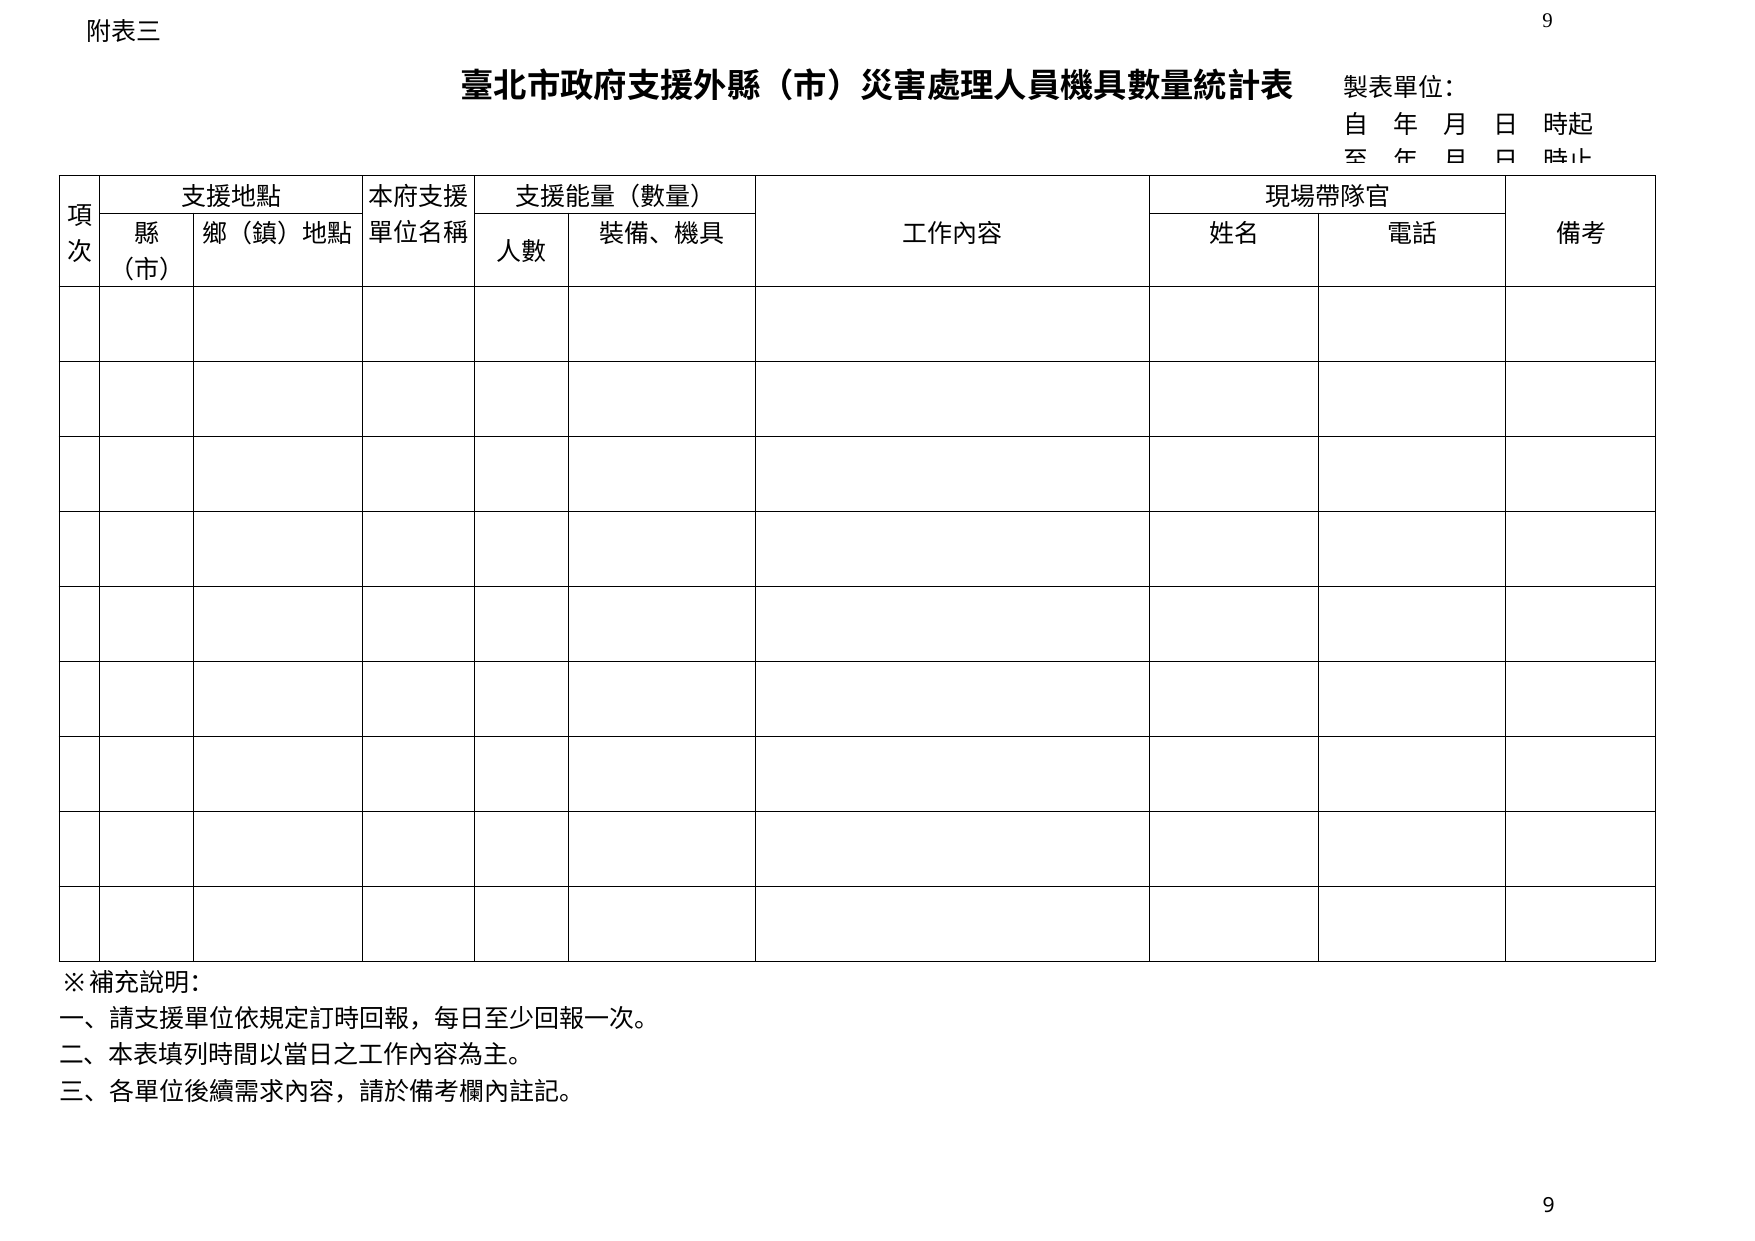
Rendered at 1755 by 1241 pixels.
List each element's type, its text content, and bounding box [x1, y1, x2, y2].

table_cell [569, 437, 755, 511]
table_cell [756, 887, 1149, 961]
table_cell [1506, 512, 1655, 586]
table_cell [1150, 287, 1318, 361]
table_cell [1319, 287, 1505, 361]
table_cell [194, 812, 362, 886]
table_header 本府支援 單位名稱 [363, 176, 474, 286]
table_cell [363, 287, 474, 361]
table_cell [1319, 812, 1505, 886]
table_cell [60, 287, 99, 361]
table_cell [100, 737, 193, 811]
table_cell [569, 287, 755, 361]
table_cell [475, 362, 568, 436]
table_cell [60, 512, 99, 586]
table_cell [194, 587, 362, 661]
table_cell [756, 512, 1149, 586]
table_header 支援地點 [100, 176, 362, 213]
table_cell [60, 737, 99, 811]
table_header 項次 [60, 176, 99, 286]
table_cell [60, 662, 99, 736]
text 臺北市政府支援外縣（市）災害處理人員機具數量統計表 [59, 59, 1695, 107]
table_cell [569, 662, 755, 736]
table_cell [1506, 812, 1655, 886]
table_cell [475, 887, 568, 961]
table_cell [1150, 362, 1318, 436]
table_cell [1150, 437, 1318, 511]
table_cell [100, 287, 193, 361]
table_cell [475, 737, 568, 811]
table_cell [60, 587, 99, 661]
table_cell [569, 587, 755, 661]
table_cell [363, 812, 474, 886]
text ※補充說明： [59, 962, 1695, 998]
table_cell [1506, 662, 1655, 736]
table_cell [1319, 737, 1505, 811]
table_cell [194, 662, 362, 736]
table_cell 姓名 [1150, 214, 1318, 286]
table_cell [194, 512, 362, 586]
text 二、本表填列時間以當日之工作內容為主。 [59, 1035, 1695, 1071]
table_cell [1319, 362, 1505, 436]
table_cell [475, 587, 568, 661]
table_cell [100, 362, 193, 436]
table_cell [475, 437, 568, 511]
table_cell [475, 662, 568, 736]
table_cell [475, 512, 568, 586]
table_cell [756, 812, 1149, 886]
table_cell [363, 437, 474, 511]
table_cell [363, 362, 474, 436]
text 至 年 月 日 時止 [1343, 140, 1625, 163]
table_cell [1506, 287, 1655, 361]
table_cell [1150, 512, 1318, 586]
table_cell [60, 437, 99, 511]
table_cell [756, 737, 1149, 811]
text 一、請支援單位依規定訂時回報，每日至少回報一次。 [59, 998, 1695, 1035]
table_cell [100, 587, 193, 661]
table_cell [194, 887, 362, 961]
table_cell 裝備、機具 [569, 214, 755, 286]
table_cell [363, 737, 474, 811]
table_cell [1319, 512, 1505, 586]
table_cell [194, 362, 362, 436]
table_cell [1506, 587, 1655, 661]
table_cell [1506, 362, 1655, 436]
table_cell [1150, 587, 1318, 661]
table_cell [100, 812, 193, 886]
table_cell [756, 362, 1149, 436]
table_cell [363, 512, 474, 586]
table_cell [756, 587, 1149, 661]
table_cell [475, 287, 568, 361]
table_cell [1150, 662, 1318, 736]
table_cell [363, 587, 474, 661]
table_cell [1319, 662, 1505, 736]
text 三、各單位後續需求內容，請於備考欄內註記。 [59, 1071, 1695, 1107]
table_cell [756, 662, 1149, 736]
table_cell [1506, 887, 1655, 961]
table_cell [475, 812, 568, 886]
table_cell [1150, 887, 1318, 961]
table_cell [1506, 437, 1655, 511]
text 自 年 月 日 時起 [1343, 104, 1625, 140]
table_cell [569, 512, 755, 586]
table_cell [194, 287, 362, 361]
table_cell 電話 [1319, 214, 1505, 286]
table_cell 人數 [475, 214, 568, 286]
table_cell [363, 662, 474, 736]
table_cell [1506, 737, 1655, 811]
text 製表單位： [1343, 68, 1625, 104]
table_cell [363, 887, 474, 961]
table_cell [569, 887, 755, 961]
table_cell [569, 737, 755, 811]
table_cell [1319, 437, 1505, 511]
table_cell [100, 662, 193, 736]
table_cell [100, 887, 193, 961]
table_cell [100, 437, 193, 511]
table_cell [569, 812, 755, 886]
table_cell [1150, 737, 1318, 811]
table_cell [60, 812, 99, 886]
table_header 支援能量（數量） [475, 176, 755, 213]
table_cell [1319, 887, 1505, 961]
table_cell [569, 362, 755, 436]
table_cell [60, 887, 99, 961]
table_header 備考 [1506, 176, 1655, 286]
table_cell 鄉（鎮）地點 [194, 214, 362, 286]
table_cell [100, 512, 193, 586]
table_cell [194, 437, 362, 511]
table_cell [1150, 812, 1318, 886]
table_cell 縣（市） [100, 214, 193, 286]
table_cell [194, 737, 362, 811]
table_header 工作內容 [756, 176, 1149, 286]
table_cell [1319, 587, 1505, 661]
table_cell [60, 362, 99, 436]
table_header 現場帶隊官 [1150, 176, 1505, 213]
table_cell [756, 437, 1149, 511]
text 附表三 [87, 12, 244, 48]
table_cell [756, 287, 1149, 361]
